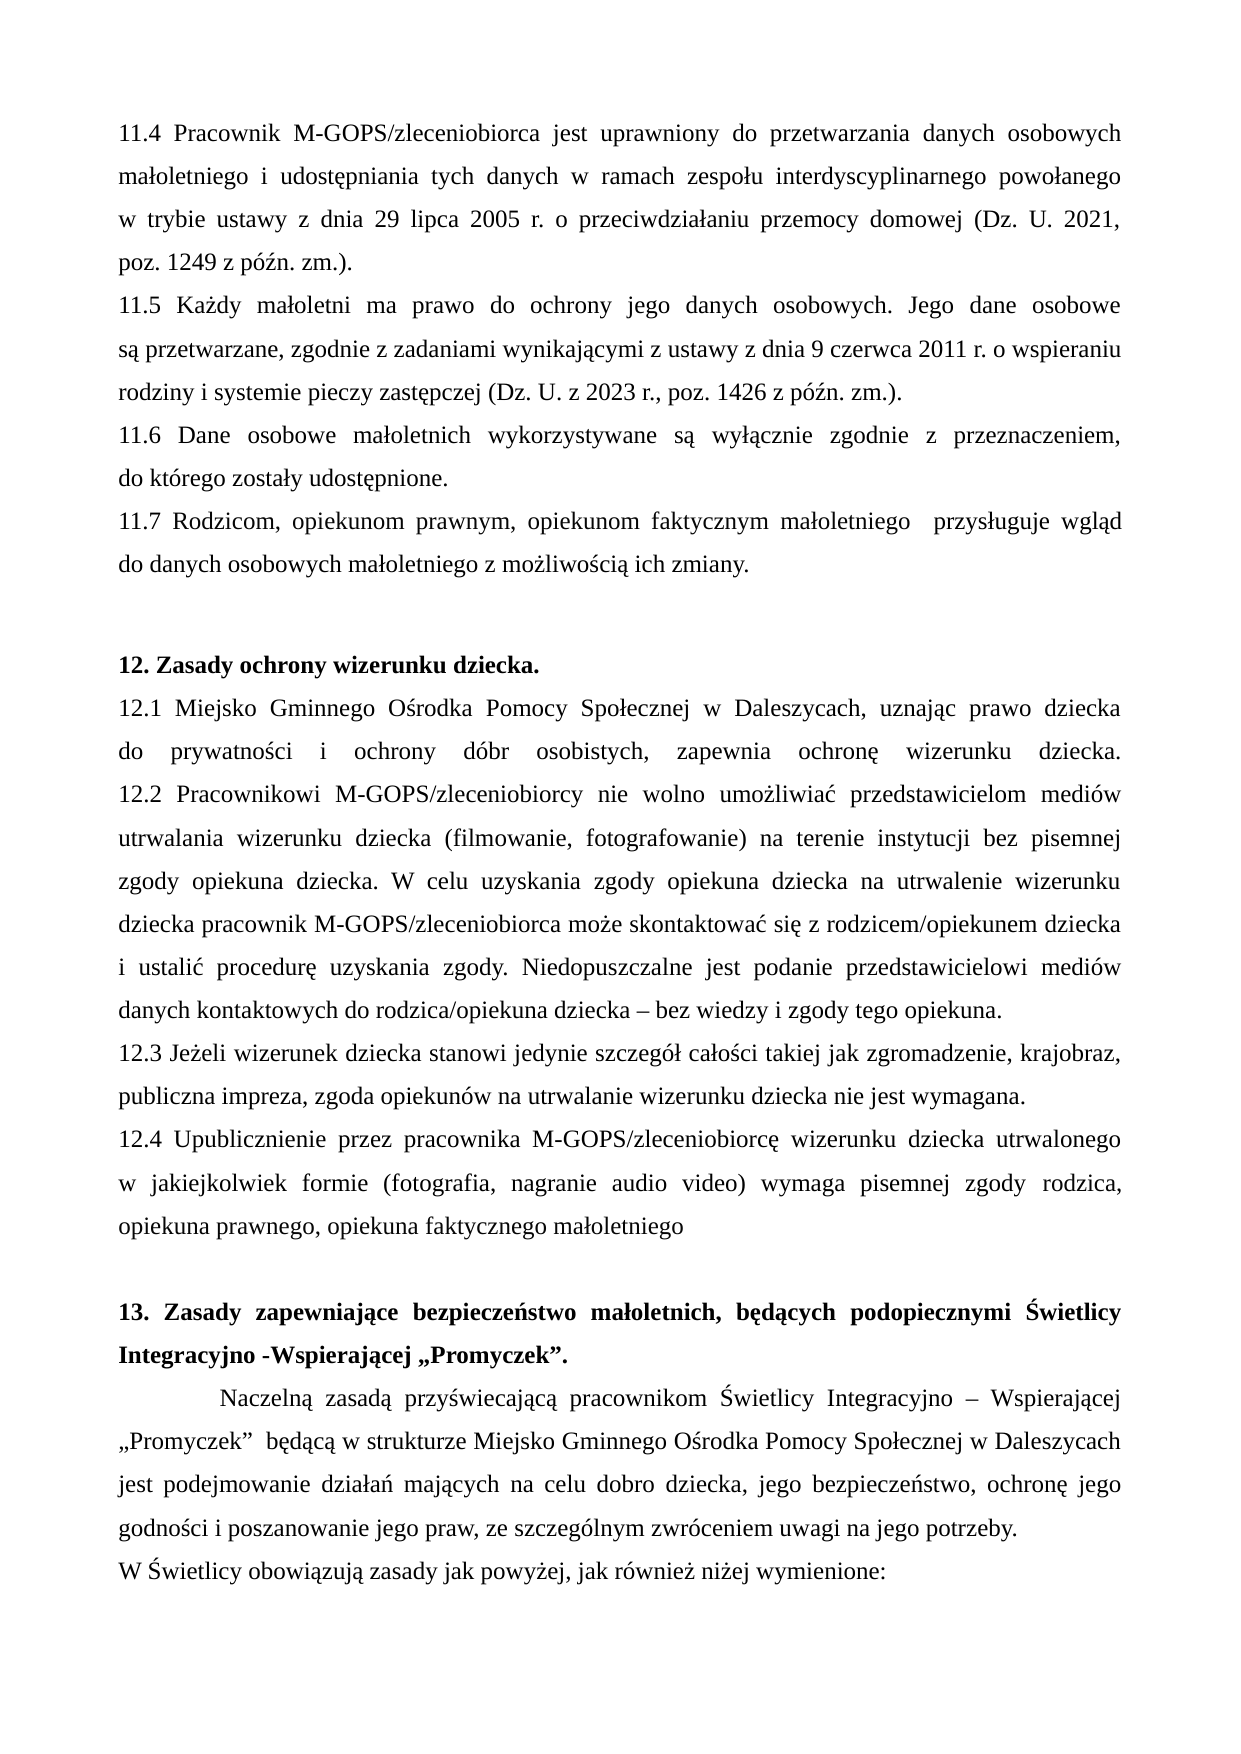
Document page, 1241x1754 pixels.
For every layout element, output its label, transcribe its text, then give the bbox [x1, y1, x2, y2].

text 11.4 Pracownik M-GOPS/zleceniobiorca jest uprawniony do przetwarzania danych osobowych małoletniego i udostępniania tych danych w ramach zespołu interdyscyplinarnego powołanego w trybie ustawy z dnia 29 lipca 2005 r. o przeciwdziałaniu przemocy domowej (Dz. U. 2021, poz. 1249 z późn. zm.). [118, 118, 1122, 276]
text 11.5 Każdy małoletni ma prawo do ochrony jego danych osobowych. Jego dane osobowe są przetwarzane, zgodnie z zadaniami wynikającymi z ustawy z dnia 9 czerwca 2011 r. o wspieraniu rodziny i systemie pieczy zastępczej (Dz. U. z 2023 r., poz. 1426 z późn. zm.). [118, 291, 1122, 406]
text 12.1 Miejsko Gminnego Ośrodka Pomocy Społecznej w Daleszycach, uznając prawo dziecka do prywatności i ochrony dóbr osobistych, zapewnia ochronę wizerunku dziecka. 12.2 Pracownikowi M-GOPS/zleceniobiorcy nie wolno umożliwiać przedstawicielom mediów utrwalania wizerunku dziecka (filmowanie, fotografowanie) na terenie instytucji bez pisemnej zgody opiekuna dziecka. W celu uzyskania zgody opiekuna dziecka na utrwalenie wizerunku dziecka pracownik M-GOPS/zleceniobiorca może skontaktować się z rodzicem/opiekunem dziecka i ustalić procedurę uzyskania zgody. Niedopuszczalne jest podanie przedstawicielowi mediów danych kontaktowych do rodzica/opiekuna dziecka – bez wiedzy i zgody tego opiekuna. [118, 693, 1122, 1024]
text 12.3 Jeżeli wizerunek dziecka stanowi jedynie szczegół całości takiej jak zgromadzenie, krajobraz, publiczna impreza, zgoda opiekunów na utrwalanie wizerunku dziecka nie jest wymagana. [118, 1038, 1122, 1110]
text Naczelną zasadą przyświecającą pracownikom Świetlicy Integracyjno – Wspierającej „Promyczek” będącą w strukturze Miejsko Gminnego Ośrodka Pomocy Społecznej w Daleszycach jest podejmowanie działań mających na celu dobro dziecka, jego bezpieczeństwo, ochronę jego godności i poszanowanie jego praw, ze szczególnym zwróceniem uwagi na jego potrzeby. [118, 1383, 1122, 1541]
text 11.7 Rodzicom, opiekunom prawnym, opiekunom faktycznym małoletniego przysługuje wgląd do danych osobowych małoletniego z możliwością ich zmiany. [118, 506, 1122, 578]
text 13. Zasady zapewniające bezpieczeństwo małoletnich, będących podopiecznymi Świetlicy Integracyjno -Wspierającej „Promyczek”. [118, 1297, 1122, 1369]
text 12.4 Upublicznienie przez pracownika M-GOPS/zleceniobiorcę wizerunku dziecka utrwalonego w jakiejkolwiek formie (fotografia, nagranie audio video) wymaga pisemnej zgody rodzica, opiekuna prawnego, opiekuna faktycznego małoletniego [118, 1124, 1122, 1239]
text 11.6 Dane osobowe małoletnich wykorzystywane są wyłącznie zgodnie z przeznaczeniem, do którego zostały udostępnione. [118, 420, 1122, 492]
text W Świetlicy obowiązują zasady jak powyżej, jak również niżej wymienione: [118, 1556, 1122, 1584]
text 12. Zasady ochrony wizerunku dziecka. [118, 650, 1122, 679]
